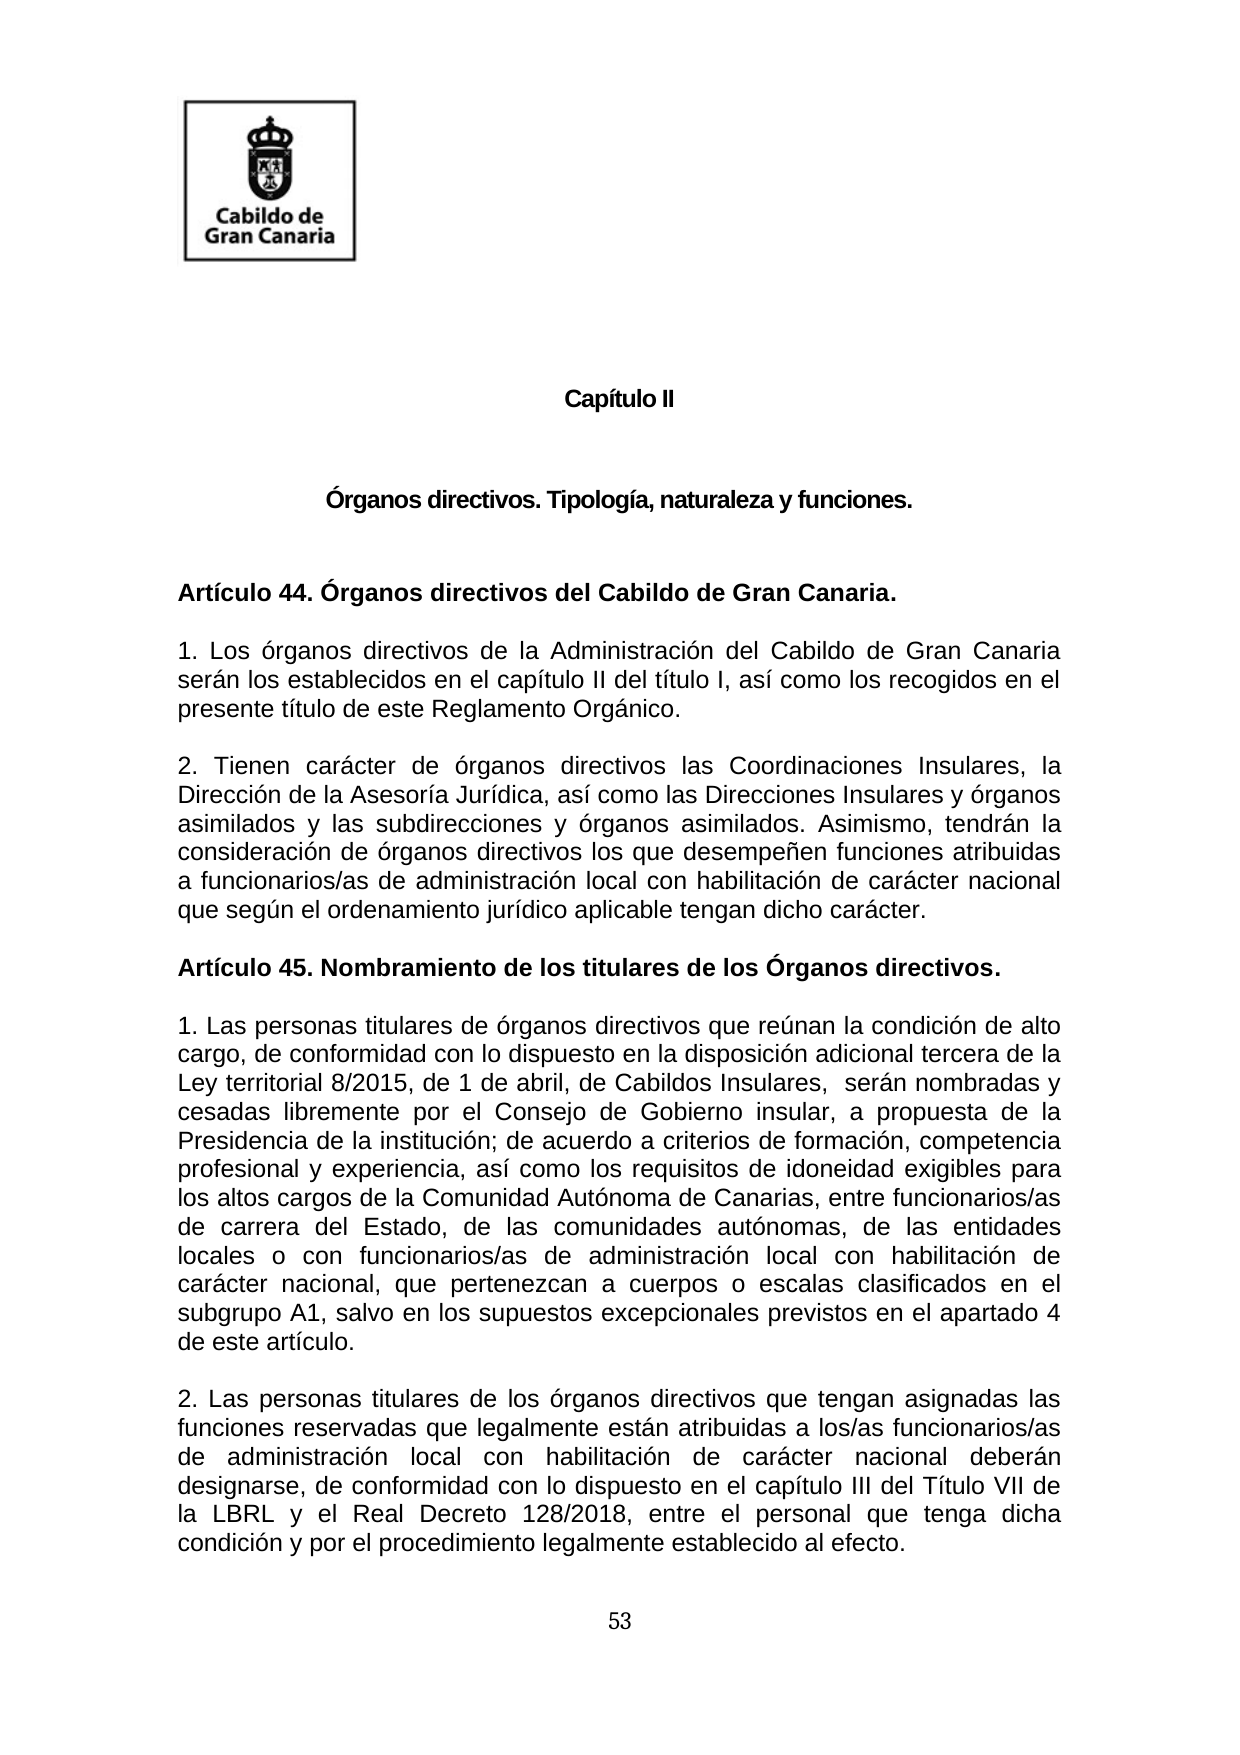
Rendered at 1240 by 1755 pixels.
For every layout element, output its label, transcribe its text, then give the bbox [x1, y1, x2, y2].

text 2. Las personas titulares de los órganos directivos que tengan asignadas las funciones reservadas que legalmente están atribuidas a los/as funcionarios/as de administración local con habilitación de carácter nacional deberán designarse, de conformidad con lo dispuesto en el capítulo III del Título VII de la LBRL y el Real Decreto 128/2018, entre el personal que tenga dicha condición y por el procedimiento legalmente establecido al efecto. [177, 1384, 1062, 1557]
text 1. Las personas titulares de órganos directivos que reúnan la condición de alto cargo, de conformidad con lo dispuesto en la disposición adicional tercera de la Ley territorial 8/2015, de 1 de abril, de Cabildos Insulares, serán nombradas y cesadas libremente por el Consejo de Gobierno insular, a propuesta de la Presidencia de la institución; de acuerdo a criterios de formación, competencia profesional y experiencia, así como los requisitos de idoneidad exigibles para los altos cargos de la Comunidad Autónoma de Canarias, entre funcionarios/as de carrera del Estado, de las comunidades autónomas, de las entidades locales o con funcionarios/as de administración local con habilitación de carácter nacional, que pertenezcan a cuerpos o escalas clasificados en el subgrupo A1, salvo en los supuestos excepcionales previstos en el apartado 4 de este artículo. [177, 1011, 1062, 1356]
text Artículo 45. Nombramiento de los titulares de los Órganos directivos. [177, 953, 1062, 982]
subtitle Capítulo II [177, 384, 1062, 413]
text Artículo 44. Órganos directivos del Cabildo de Gran Canaria. [177, 578, 1062, 607]
text 1. Los órganos directivos de la Administración del Cabildo de Gran Canaria serán los establecidos en el capítulo II del título I, así como los recogidos en el presente título de este Reglamento Orgánico. [177, 636, 1062, 722]
text 2. Tienen carácter de órganos directivos las Coordinaciones Insulares, la Dirección de la Asesoría Jurídica, así como las Direcciones Insulares y órganos asimilados y las subdirecciones y órganos asimilados. Asimismo, tendrán la consideración de órganos directivos los que desempeñen funciones atribuidas a funcionarios/as de administración local con habilitación de carácter nacional que según el ordenamiento jurídico aplicable tengan dicho carácter. [177, 751, 1062, 923]
subtitle Órganos directivos. Tipología, naturaleza y funciones. [177, 485, 1062, 514]
